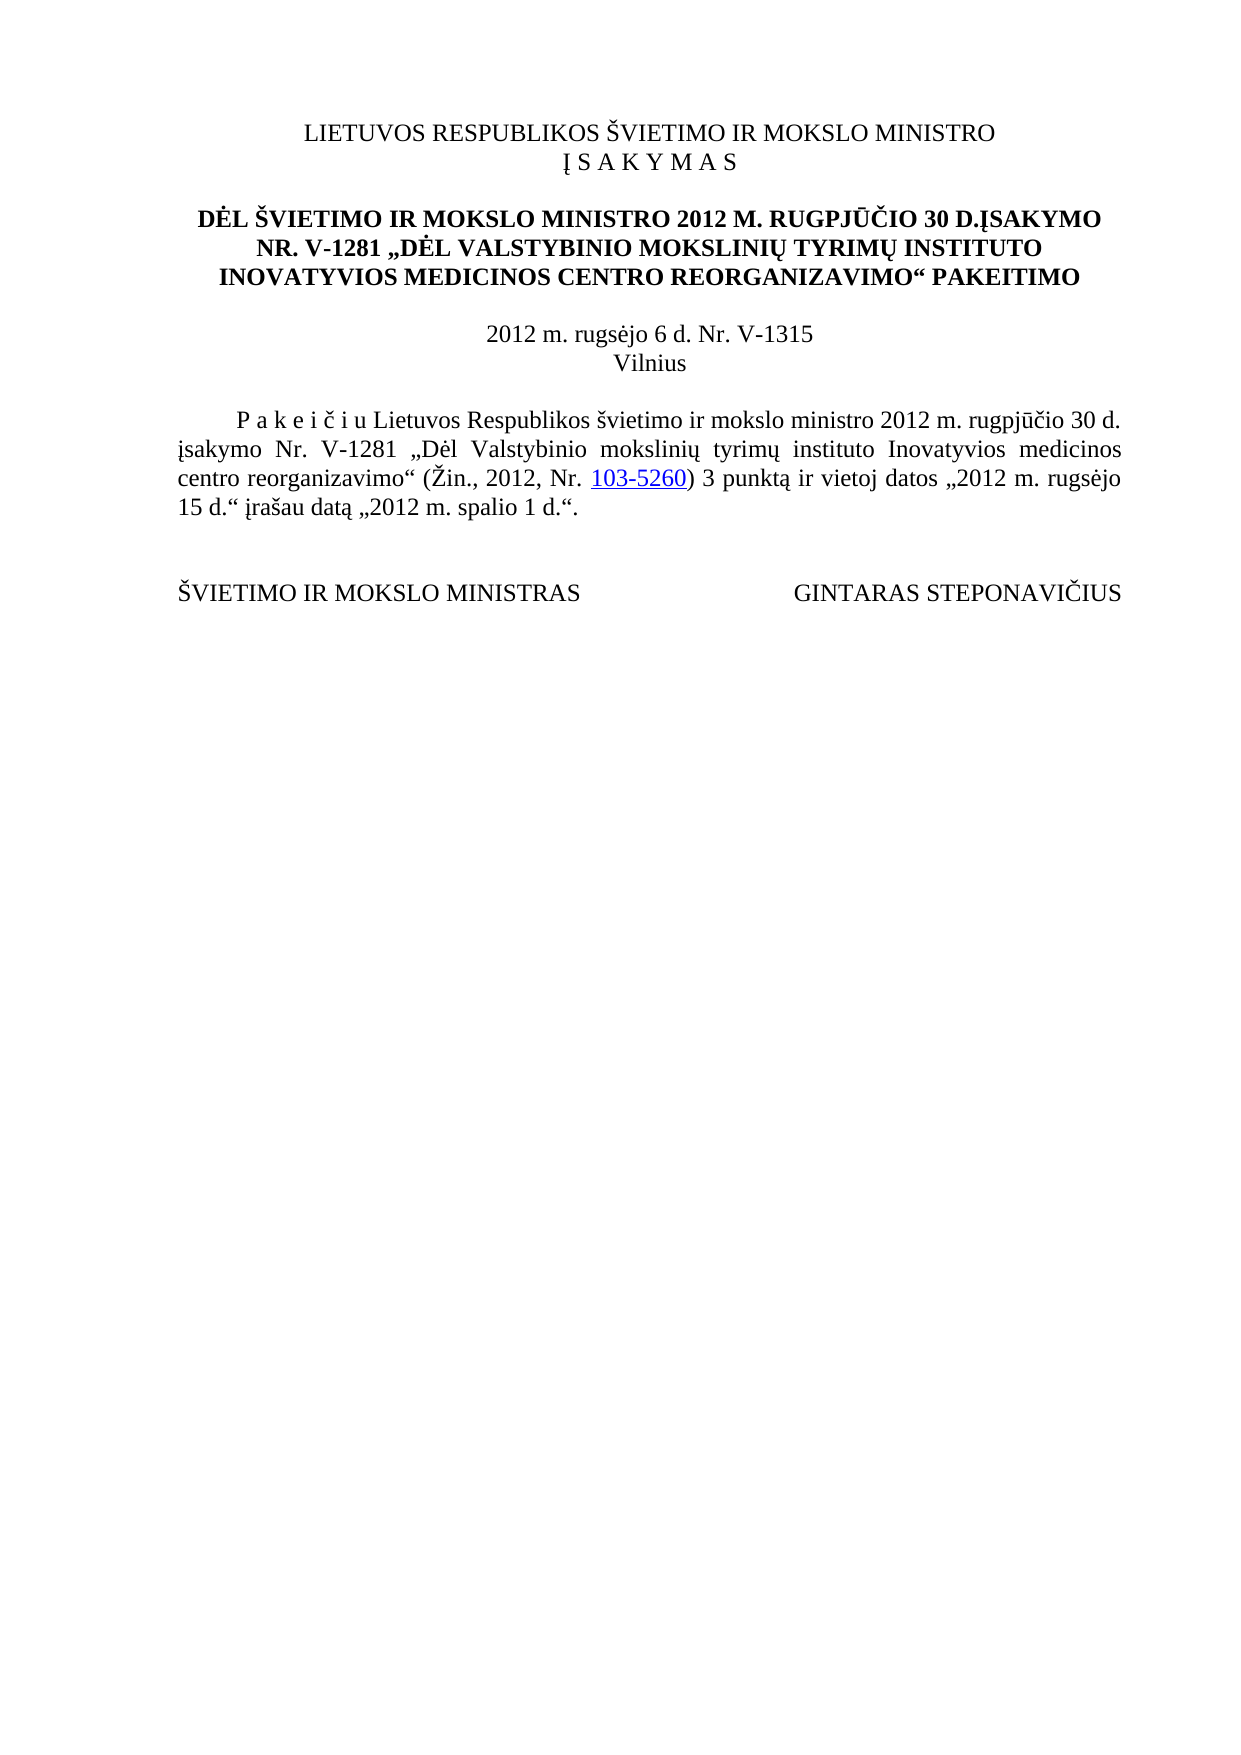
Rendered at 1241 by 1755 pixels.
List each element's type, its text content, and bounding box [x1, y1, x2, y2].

text Vilnius [177, 348, 1122, 377]
text 2012 m. rugsėjo 6 d. Nr. V-1315 [177, 319, 1122, 348]
text DĖL ŠVIETIMO IR MOKSLO MINISTRO 2012 M. RUGPJŪČIO 30 D.ĮSAKYMO Nr. V-1281 „DĖL VALSTYBINIO MOKSLINIŲ TYRIMŲ INSTITUTO INOVATYVIOS MEDICINOS CENTRO REORGANIZAVIMO“ PAKEITIMO [177, 204, 1122, 291]
text Į S A K Y M A S [177, 147, 1122, 176]
text LIETUVOS RESPUBLIKOS ŠVIETIMO IR MOKSLO MINISTRO [177, 118, 1122, 147]
text Švietimo ir mokslo ministras Gintaras Steponavičius [177, 578, 1122, 607]
text P a k e i č i u Lietuvos Respublikos švietimo ir mokslo ministro 2012 m. rugpjūčio 30 d. įsakymo Nr. V-1281 „Dėl Valstybinio mokslinių tyrimų instituto Inovatyvios medicinos centro reorganizavimo“ (Žin., 2012, Nr. 103-5260) 3 punktą ir vietoj datos „2012 m. rugsėjo 15 d.“ įrašau datą „2012 m. spalio 1 d.“. [177, 406, 1122, 521]
